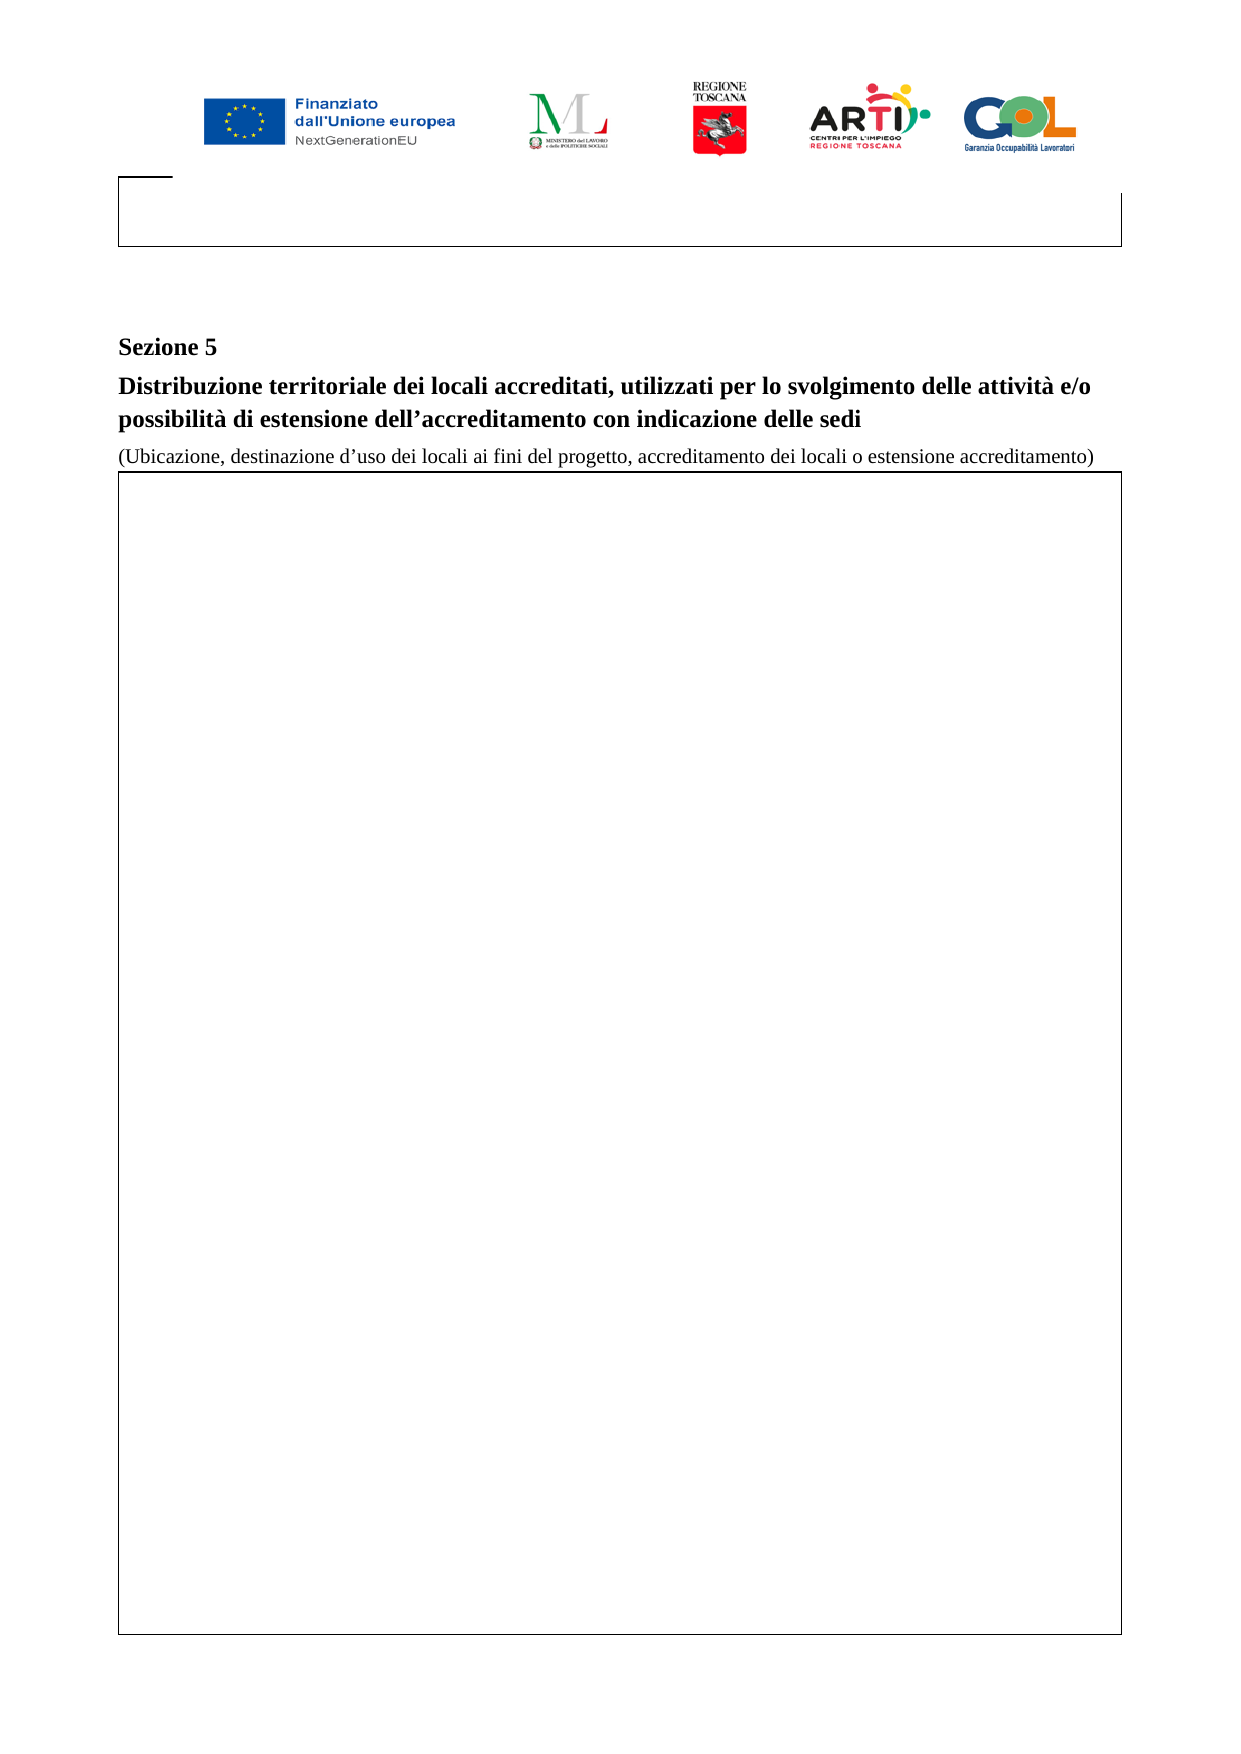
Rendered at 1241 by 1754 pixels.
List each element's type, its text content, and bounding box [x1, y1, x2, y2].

text Distribuzione territoriale dei locali accreditati, utilizzati per lo svolgimento delle attività e/o possibilità di estensione dell’accreditamento con indicazione delle sedi [118, 371, 1122, 433]
picture [172, 45, 1125, 193]
table_header [119, 473, 1121, 1634]
table_header [119, 178, 1121, 246]
text (Ubicazione, destinazione d’uso dei locali ai fini del progetto, accreditamento dei locali o estensione accreditamento) [118, 444, 1122, 468]
text Sezione 5 [118, 332, 1122, 361]
